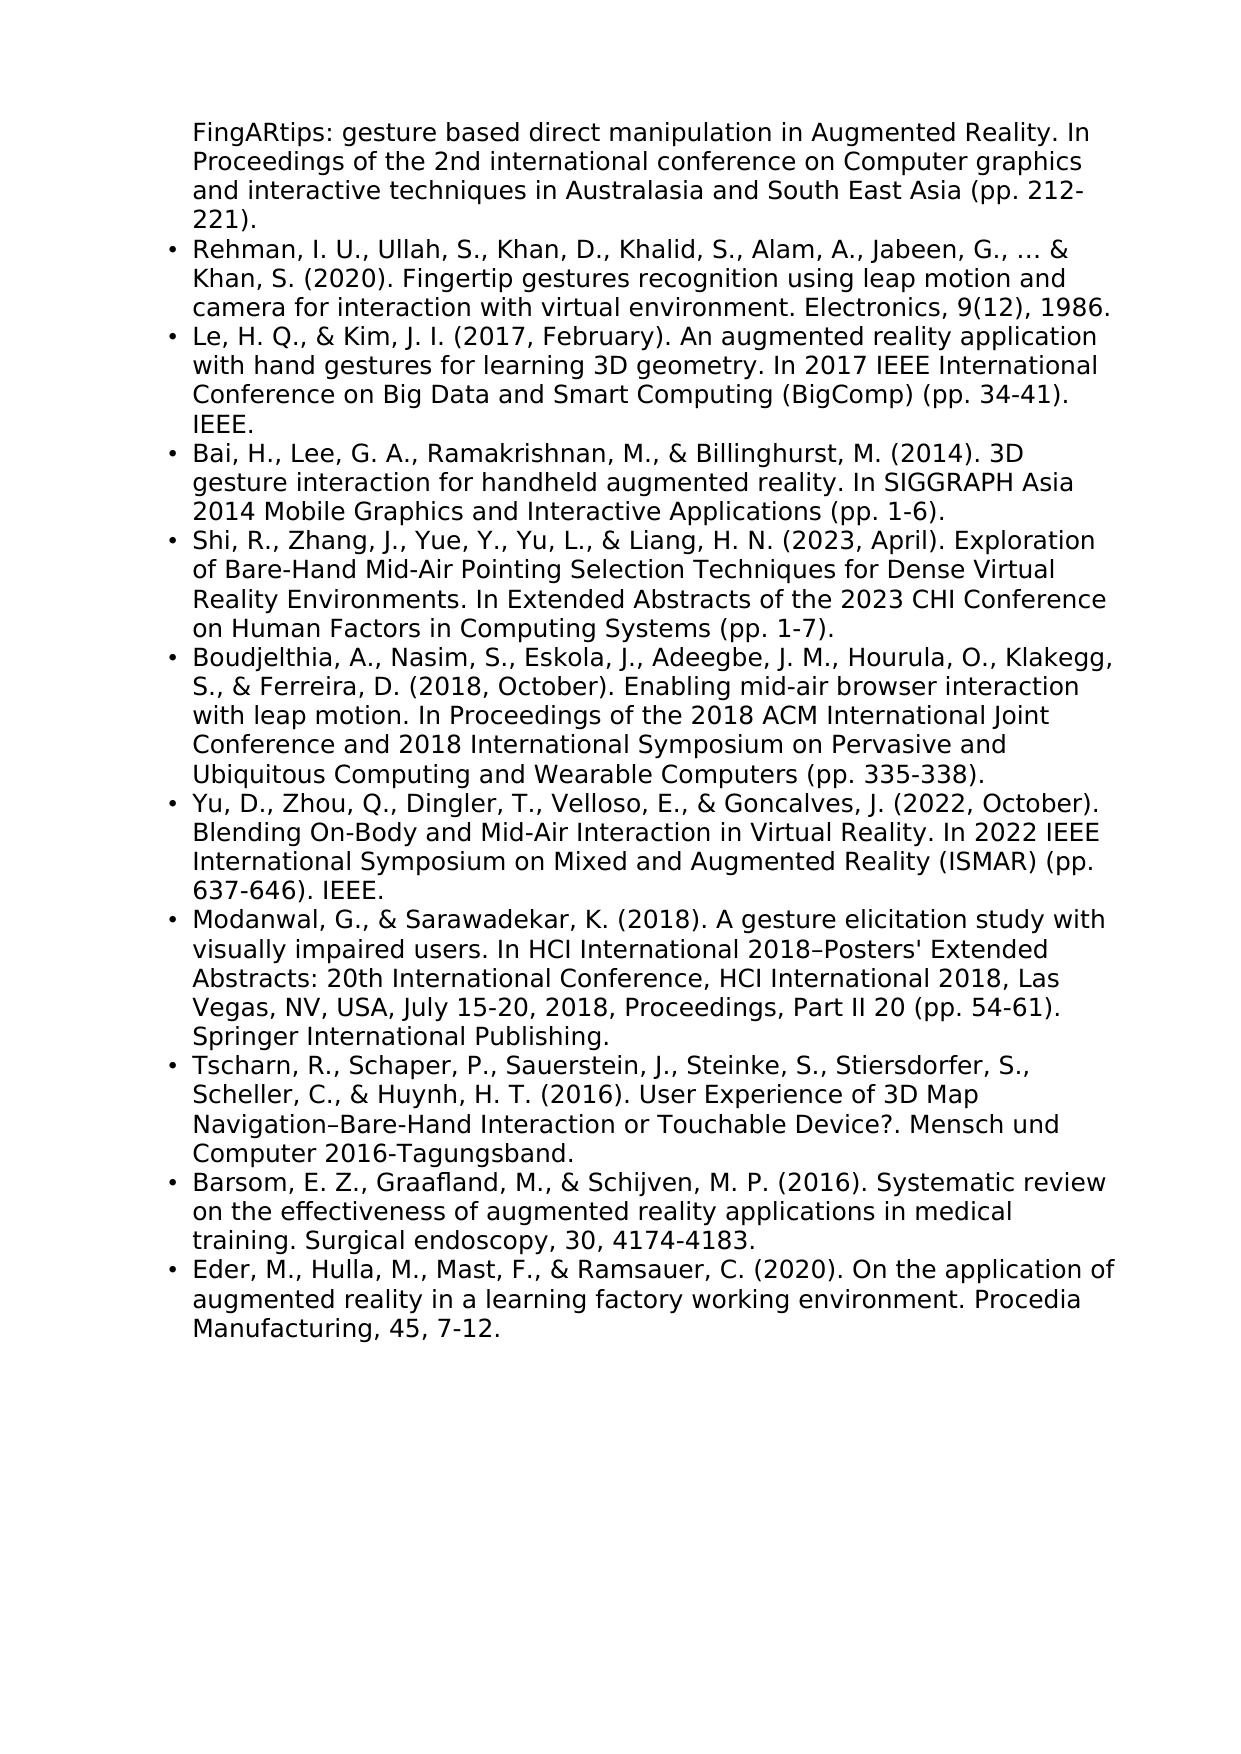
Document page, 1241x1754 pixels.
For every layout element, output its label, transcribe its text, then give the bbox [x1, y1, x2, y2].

list Rehman, I. U., Ullah, S., Khan, D., Khalid, S., Alam, A., Jabeen, G., … & Khan, S. (2020). Fingertip gestures recognition using leap motion and camera for interaction with virtual environment. Electronics, 9(12), 1986. [177, 235, 1122, 322]
list Boudjelthia, A., Nasim, S., Eskola, J., Adeegbe, J. M., Hourula, O., Klakegg, S., & Ferreira, D. (2018, October). Enabling mid-air browser interaction with leap motion. In Proceedings of the 2018 ACM International Joint Conference and 2018 International Symposium on Pervasive and Ubiquitous Computing and Wearable Computers (pp. 335-338). [177, 643, 1122, 789]
list Eder, M., Hulla, M., Mast, F., & Ramsauer, C. (2020). On the application of augmented reality in a learning factory working environment. Procedia Manufacturing, 45, 7-12. [177, 1256, 1122, 1343]
list Bai, H., Lee, G. A., Ramakrishnan, M., & Billinghurst, M. (2014). 3D gesture interaction for handheld augmented reality. In SIGGRAPH Asia 2014 Mobile Graphics and Interactive Applications (pp. 1-6). [177, 439, 1122, 526]
list Barsom, E. Z., Graafland, M., & Schijven, M. P. (2016). Systematic review on the effectiveness of augmented reality applications in medical training. Surgical endoscopy, 30, 4174-4183. [177, 1168, 1122, 1256]
list Le, H. Q., & Kim, J. I. (2017, February). An augmented reality application with hand gestures for learning 3D geometry. In 2017 IEEE International Conference on Big Data and Smart Computing (BigComp) (pp. 34-41). IEEE. [177, 322, 1122, 439]
list Tscharn, R., Schaper, P., Sauerstein, J., Steinke, S., Stiersdorfer, S., Scheller, C., & Huynh, H. T. (2016). User Experience of 3D Map Navigation–Bare-Hand Interaction or Touchable Device?. Mensch und Computer 2016-Tagungsband. [177, 1051, 1122, 1168]
list FingARtips: gesture based direct manipulation in Augmented Reality. In Proceedings of the 2nd international conference on Computer graphics and interactive techniques in Australasia and South East Asia (pp. 212-221). [177, 118, 1122, 235]
list Yu, D., Zhou, Q., Dingler, T., Velloso, E., & Goncalves, J. (2022, October). Blending On-Body and Mid-Air Interaction in Virtual Reality. In 2022 IEEE International Symposium on Mixed and Augmented Reality (ISMAR) (pp. 637-646). IEEE. [177, 789, 1122, 906]
list Modanwal, G., & Sarawadekar, K. (2018). A gesture elicitation study with visually impaired users. In HCI International 2018–Posters' Extended Abstracts: 20th International Conference, HCI International 2018, Las Vegas, NV, USA, July 15-20, 2018, Proceedings, Part II 20 (pp. 54-61). Springer International Publishing. [177, 906, 1122, 1051]
list Shi, R., Zhang, J., Yue, Y., Yu, L., & Liang, H. N. (2023, April). Exploration of Bare-Hand Mid-Air Pointing Selection Techniques for Dense Virtual Reality Environments. In Extended Abstracts of the 2023 CHI Conference on Human Factors in Computing Systems (pp. 1-7). [177, 526, 1122, 643]
